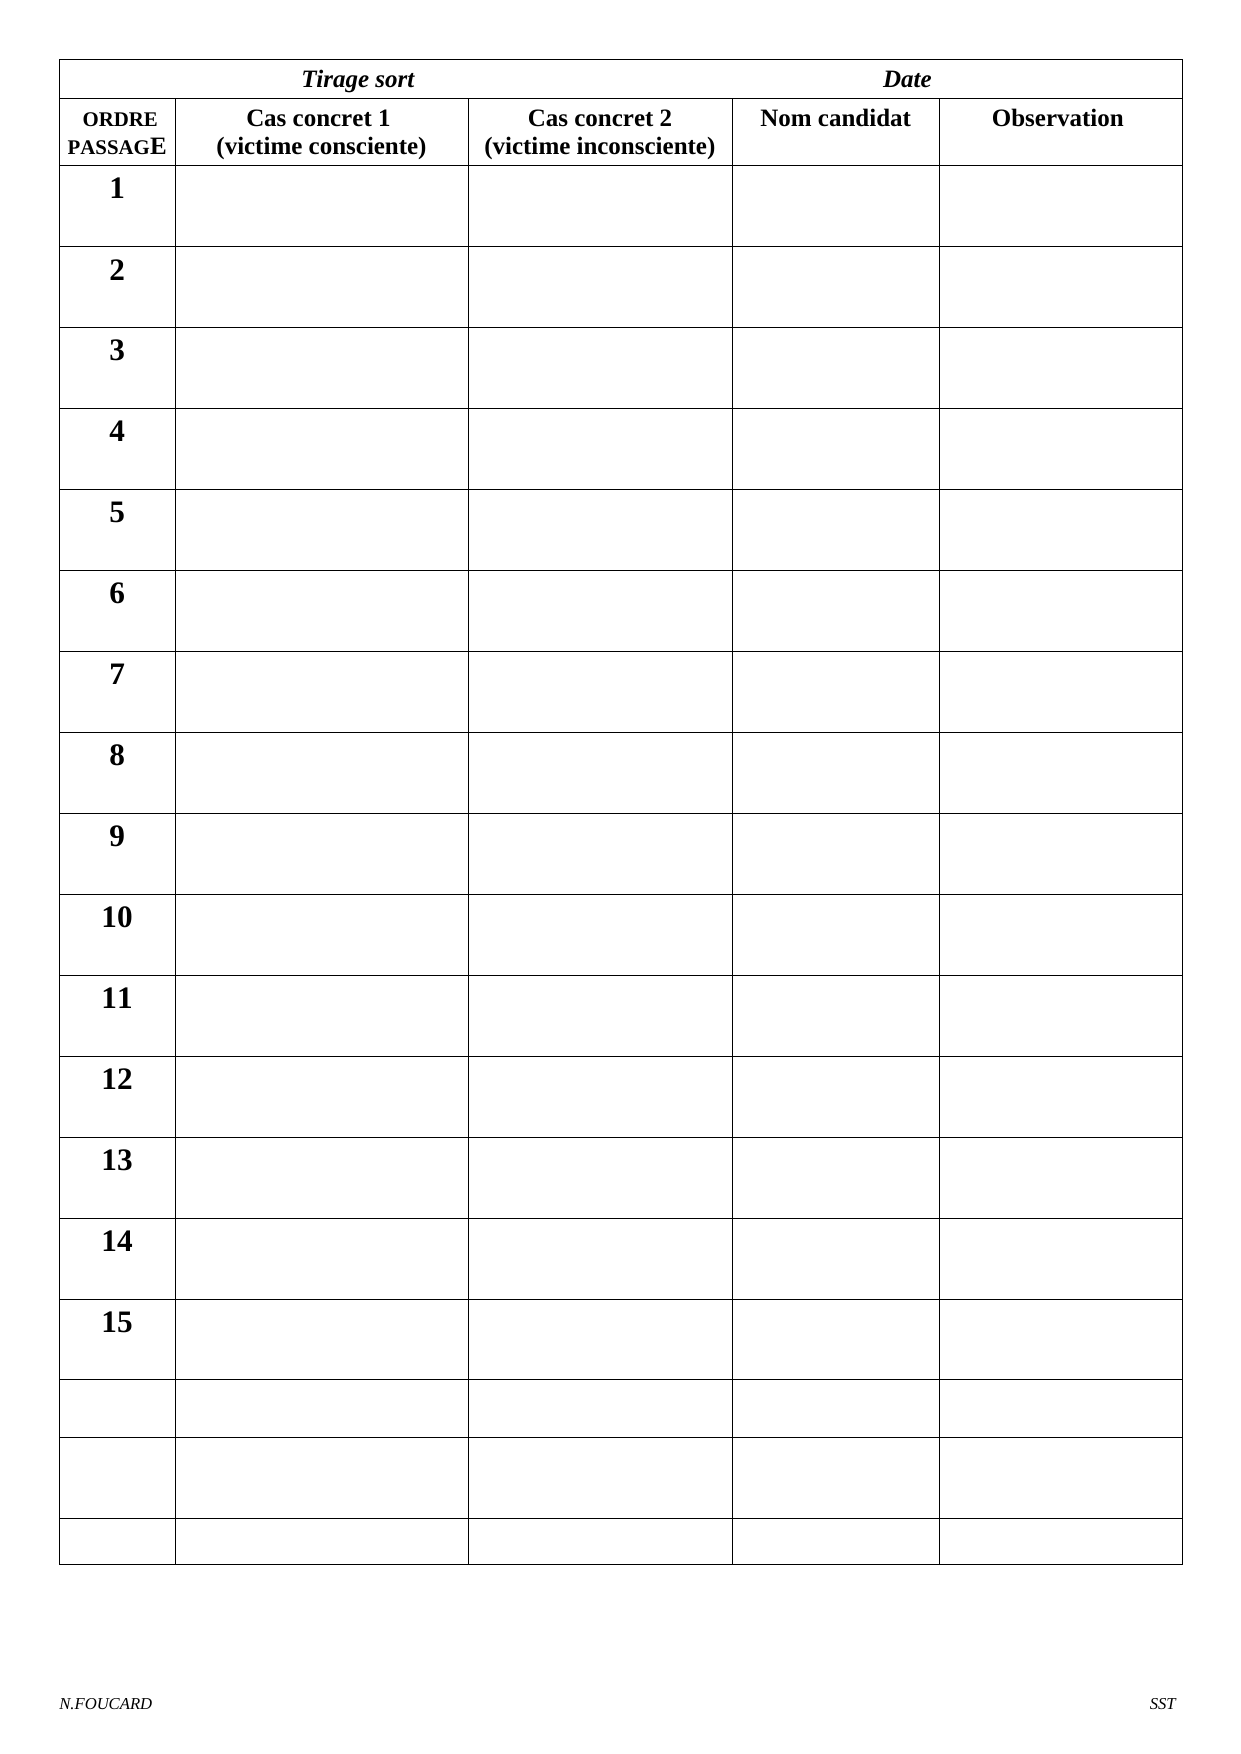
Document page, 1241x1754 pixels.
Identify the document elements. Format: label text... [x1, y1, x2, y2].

table_cell 15 [60, 1300, 175, 1379]
table_cell [176, 1138, 468, 1217]
table_cell [940, 247, 1182, 327]
table_cell [469, 247, 732, 327]
table_cell [176, 1380, 468, 1437]
table_cell 10 [60, 895, 175, 975]
table_cell [176, 976, 468, 1056]
table_cell [940, 571, 1182, 651]
table_cell [469, 1219, 732, 1298]
table_header Tirage sort Date [60, 60, 1182, 98]
table_cell [733, 409, 939, 489]
table_cell [469, 1057, 732, 1137]
table_cell [733, 490, 939, 570]
table_cell [733, 652, 939, 732]
table_cell [469, 1138, 732, 1217]
table_cell [940, 733, 1182, 813]
table_cell [469, 409, 732, 489]
table_cell [940, 328, 1182, 408]
table_cell [176, 328, 468, 408]
table_cell [469, 814, 732, 894]
table_cell [733, 976, 939, 1056]
table_cell [176, 1300, 468, 1379]
table_cell [469, 1519, 732, 1564]
table_cell 7 [60, 652, 175, 732]
table_cell [940, 1438, 1182, 1518]
table_cell 1 [60, 166, 175, 246]
table_cell [940, 976, 1182, 1056]
table_cell [469, 328, 732, 408]
table_cell 5 [60, 490, 175, 570]
table_cell [469, 895, 732, 975]
table_cell [60, 1519, 175, 1564]
table_cell [469, 166, 732, 246]
table_cell [733, 166, 939, 246]
table_cell [940, 1219, 1182, 1298]
table_cell [176, 1519, 468, 1564]
table_cell [176, 814, 468, 894]
table_cell [176, 166, 468, 246]
table_cell 11 [60, 976, 175, 1056]
table_cell [733, 733, 939, 813]
table_cell [733, 895, 939, 975]
table_cell 4 [60, 409, 175, 489]
table_cell [176, 733, 468, 813]
table_cell [940, 1138, 1182, 1217]
table_cell [940, 814, 1182, 894]
table_cell 13 [60, 1138, 175, 1217]
table_cell [733, 571, 939, 651]
table_cell [733, 1300, 939, 1379]
table_cell [940, 1380, 1182, 1437]
table_cell 9 [60, 814, 175, 894]
table_cell [60, 1438, 175, 1518]
table_cell [176, 409, 468, 489]
table_cell [469, 1438, 732, 1518]
table_cell [469, 1300, 732, 1379]
table_cell [469, 733, 732, 813]
table_cell [733, 1380, 939, 1437]
table_cell [469, 571, 732, 651]
table_cell [940, 490, 1182, 570]
table_cell [176, 895, 468, 975]
table_cell 14 [60, 1219, 175, 1298]
table_cell [940, 1519, 1182, 1564]
table_cell 2 [60, 247, 175, 327]
table_cell [469, 490, 732, 570]
table_cell [940, 1300, 1182, 1379]
table_cell [733, 1219, 939, 1298]
table_cell [469, 652, 732, 732]
table_cell [940, 895, 1182, 975]
table_cell ORDRE PASSAGE [60, 99, 175, 165]
table_cell [176, 490, 468, 570]
table_cell 12 [60, 1057, 175, 1137]
table_cell Observation [940, 99, 1182, 165]
table_cell [733, 1057, 939, 1137]
table_cell [940, 409, 1182, 489]
table_cell [733, 1519, 939, 1564]
table_cell [733, 1138, 939, 1217]
table_cell Cas concret 2 (victime inconsciente) [469, 99, 732, 165]
table_cell [733, 328, 939, 408]
table_cell 8 [60, 733, 175, 813]
table_cell [60, 1380, 175, 1437]
table_cell [176, 1219, 468, 1298]
table_cell [733, 1438, 939, 1518]
table_cell 3 [60, 328, 175, 408]
table_cell [940, 652, 1182, 732]
table_cell [176, 1438, 468, 1518]
table_cell [940, 1057, 1182, 1137]
table_cell [176, 652, 468, 732]
table_cell [733, 814, 939, 894]
table_cell 6 [60, 571, 175, 651]
table_cell [940, 166, 1182, 246]
table_cell [733, 247, 939, 327]
table_cell Cas concret 1 (victime consciente) [176, 99, 468, 165]
table_cell Nom candidat [733, 99, 939, 165]
table_cell [176, 571, 468, 651]
table_cell [469, 1380, 732, 1437]
table_cell [176, 247, 468, 327]
table_cell [469, 976, 732, 1056]
table_cell [176, 1057, 468, 1137]
